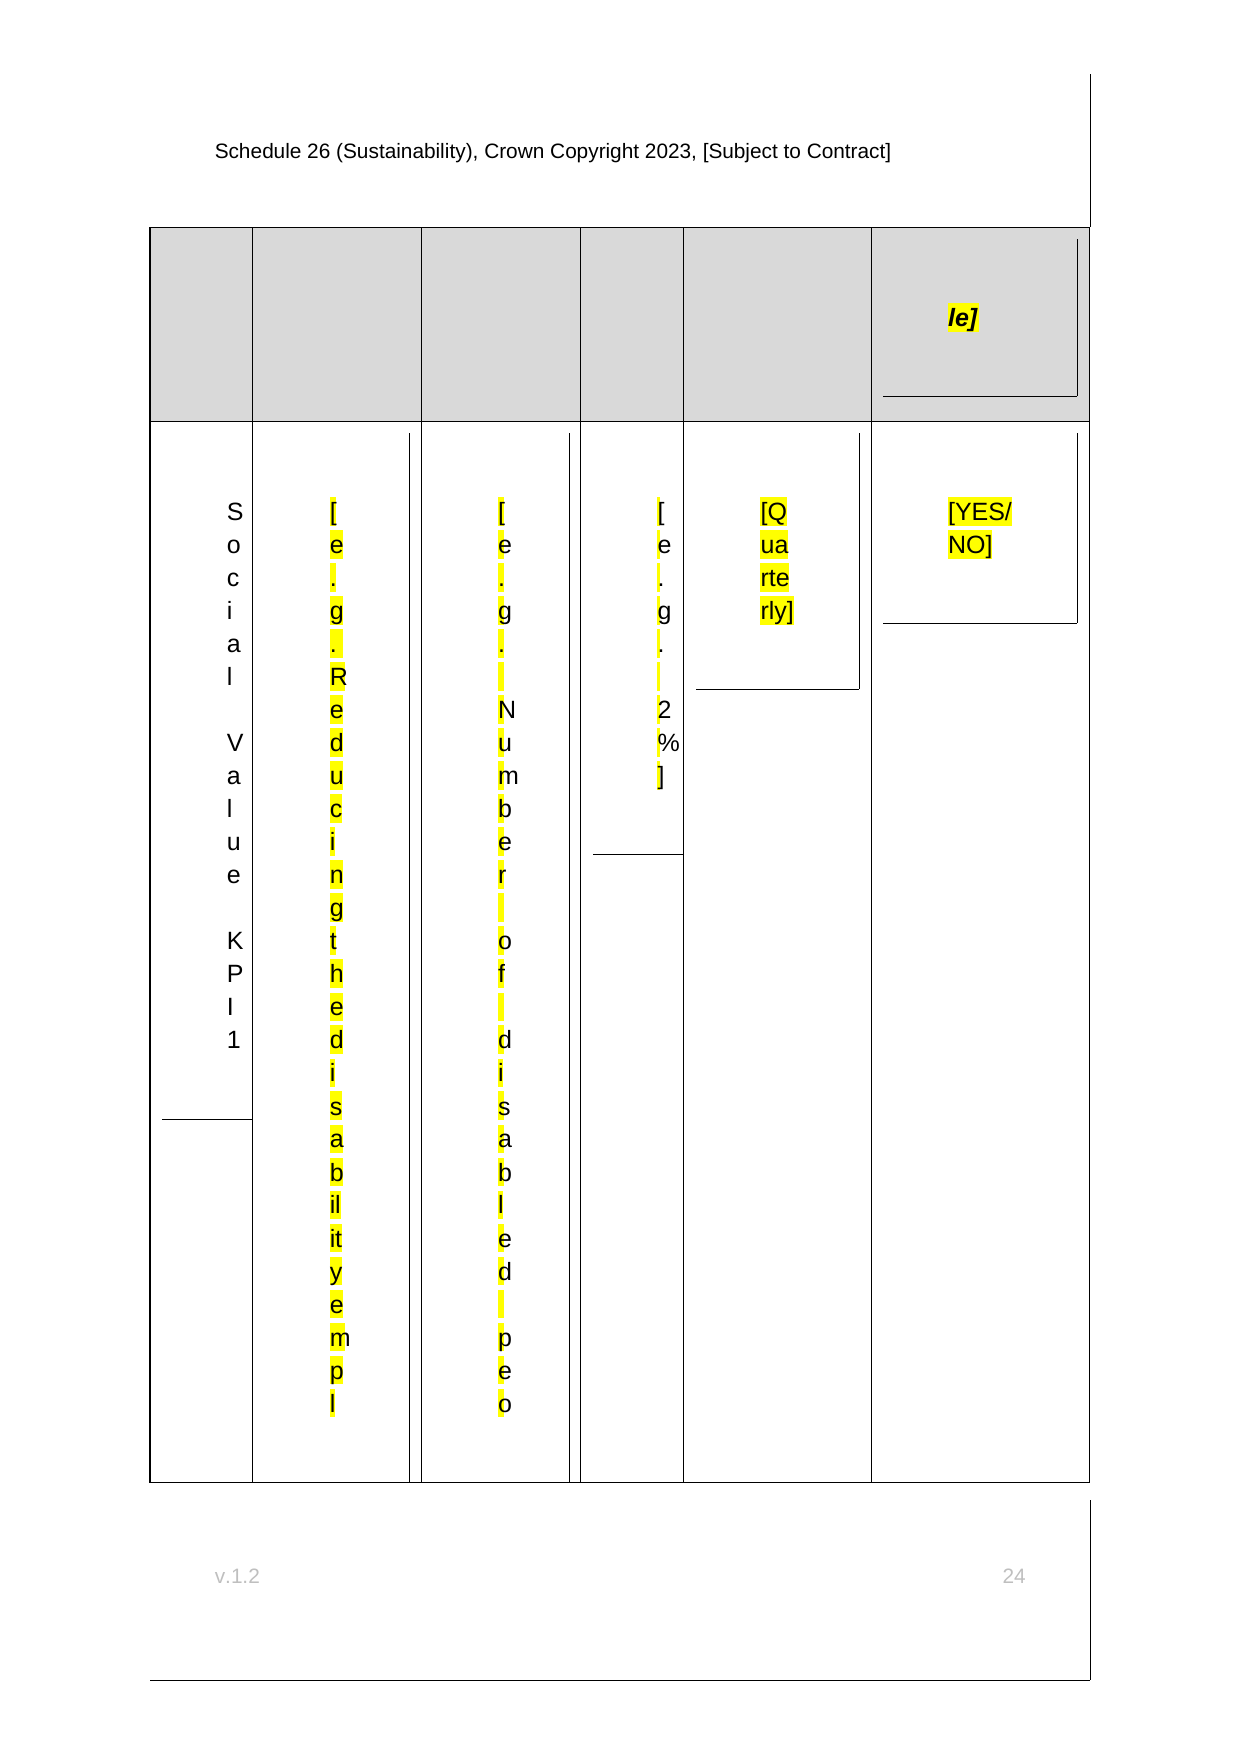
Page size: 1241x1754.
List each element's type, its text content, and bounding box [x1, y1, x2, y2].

table_cell Social Value KPI1 [151, 422, 252, 1482]
table_header [581, 228, 683, 421]
table_header [684, 228, 871, 421]
table_header le] [872, 228, 1089, 421]
table_cell [YES/NO] [872, 422, 1089, 1482]
table_cell [e.g. 2%] [581, 422, 683, 1482]
table_header [151, 228, 252, 421]
table_cell [Quarterly] [684, 422, 871, 1482]
table_cell [e.g. Reducing the disability empl [253, 422, 421, 1482]
table_header [253, 228, 421, 421]
table_header [422, 228, 580, 421]
table_cell [e.g. Number of disabled peo [422, 422, 580, 1482]
